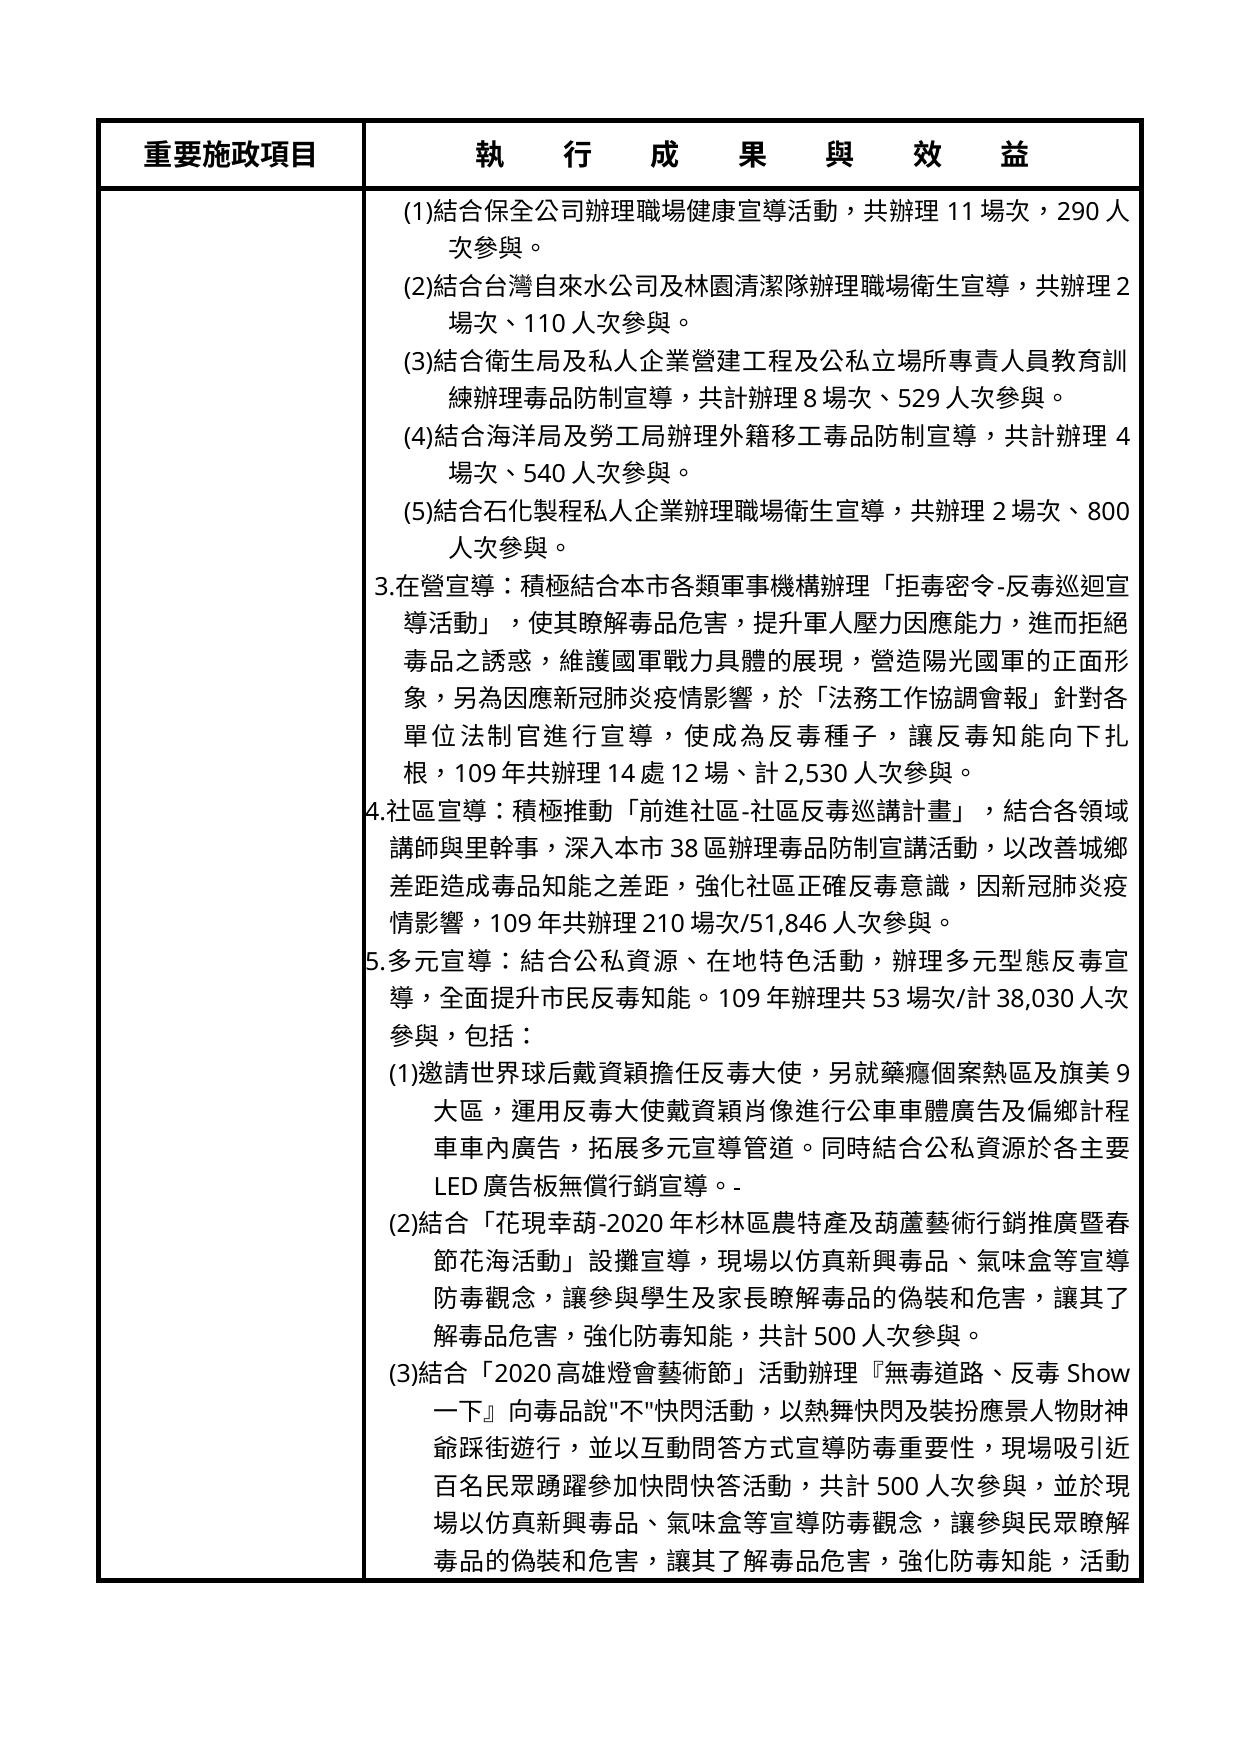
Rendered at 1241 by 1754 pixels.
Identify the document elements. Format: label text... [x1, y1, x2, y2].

table_header 執 行 成 果 與 效 益 [366, 123, 1139, 186]
table_cell 本府比照行政院毒防會報之模式，設置高雄市政府毒防會報，委員25人，由市長擔任召集人，項下設有五大組別，依各局處業務落實執行前端預防、中端緝毒、後端醫療戒治輔導工作，統合府內警察局、教育局、衛生局以及社會局等跨局處，及府外業務相關之地檢署、少年及家事法院、學者、專家、民間團體，統籌規劃擬定毒品防制策略，發揮政府及民間整體力量貫徹執行。 2.毒防局業於109年4月30日及12月29日分別召開毒防會報第一屆第6次及第二屆第1次會議。 行政院新世代反毒策略行動綱領是以「人」為中心，追緝毒品源頭，以「量」為目標，消弭毒品存在，政策方針為降低毒品需求、抑制毒品供給。行政院已於109年8月27日通過2.0版，以三減新策略(減少供給、需求、傷害)，斷絕毒三流(掌握物流、人流、金流)，以達到三降(降低初犯、降低再犯，降低致死數)為目標；毒防局配合修正重點發展毒防政策，統合研考本府各局處推動緝毒、戒毒、識毒及防毒四面向業務績效。 1.擬定規劃本市反毒策略及工作方針與目標，依毒品議題邀集市府相關局處研議探討，整合協調跨局處業務，強化毒防網絡合作效能。 2.毒防局業於109年3月27日及12月11日召開2場次毒防網絡工作聯繫會議。 1.毒品危害防制條例第31條之1授權訂定「特定營業場所執行毒品防制措施辦法」，所謂「特定營業場所」係指實際從事視聽歌唱、舞廳、酒吧、酒家、夜店或住宿業務之場所，且曾遭查獲有人在內施用或持有毒品，而場所人員又未事先向警察機關通報者；自遭查獲翌日起算3年內，依法應執行毒品防制措施。 2.毒防局依法辦理本市特定營業場所查察，本市統計截至109年納管中家數為60家(旅宿業42家、視聽歌唱17家及酒吧1家)，以書面通知令納管業者應執行毒品防制措施，並提供毒品防制資訊標示、通報警察機關作業流程單張及宣導短片加強宣導。 3.毒防局首創建置「高雄市列管特定營業場所風險分級管理機制」，就納管業者分為高中低風險級別，進行不同強度的稽查與從業人員訓練，並於109年針對本市非納管業者全面啟動輔導訪查工作，鼓勵業者共同配合政府執行毒品防制措施，以營造安全健康的休閒場所。109年針對高、中度風險之納管業者進行稽查27家、輔導訪查非納管業者205家（住宿145家及視唱55家、夜店4家及酒吧1家）。 4.109年辦理4場次(5月11日、6月30日、7月29日及10月15日)「特定營業場所人員毒品危害防制訓練」，共148家業者參與，出席人員熱烈參與討論及相互經驗交流，並獲業者肯定。 5.評估本市納管之特定營業場所業者執行毒品防制措施情形，視需求邀集警察局、經發局或觀光局等相關局處進行不定期聯合稽查。109年因應新冠肺炎疫情，共辦理10場次聯合稽查，計查察43家次。 6.配合警察局暑期青春專案就轄區內青少年易涉足場所，辦理擴大掃蕩聯合稽查勤務，加強稽查、取締少年偏差行為及營業場所違法(規)情事，計4場次查察9家次，均為非納管營業場所，爰鼓勵業者配合政府執行毒品防制措施。 毒防局於108年6月建置「資訊整合平台系統」，透過資訊系統掌握本市毒品防制相關數據，提升個案管理效能，109年度擴充蒐集經發局、觀光局、警察局、教育局、衛生局及社會局等跨局處毒品防制相關資料，建立大數據資料庫，未來將透過科技資訊推動智慧毒防網，建立本市藥物濫用資料庫、產製視覺化儀表板，即時提供毒防數據，掌握藥物濫用趨勢作為研擬政策之參考。 毒防局業於108年4月申請為毒品防制類志願服務目的事業主管機關，並於9月成立毒防局志工隊，統計至109年共招募志工46人，協助宣導28場次/服務303小時，個案陪伴144小時，行政協助2,378.5小時，累計服務總時數達2,825.5小時；另邀集6家民間單位加入毒品防制類志願服務運用單位，109年毒防局補助運用單位辦理毒品防制類志願服務受益人次達1,923人次。賡續邀請民間團體組成志工隊加入本市毒品防制類志願服務運用單位，發展青年志工、新住民志工等多元志工，共同推動毒品防制事務。 製作QR Code放置毒防局官網、臉書、YouTube、高雄市政府官方Line等，透過網路新興媒體傳播管道方便民眾搜尋及獲取識毒、拒毒及反毒的知識與訊息。同時於各項活動及宣導時提供民眾掃描毒防局QR Code進入官網、臉書及YouTube，讓民眾方便掌握最新毒品防制新知及活動。 製作「識毒懶人包」置放於毒防局官網，方便民眾查詢各級毒品、新興毒品的危害及拒毒新運動相關防制知能，官網瀏覽計84,374人次。 搭配相關活動製作圖卡、影片等發佈於自媒體平台(如臉書、YouTube)，且不定期發布相關活動資訊、毒防新知等相關知能及訊息，其中搭配時事-吉卜力免費釋圖熱潮，配合劇照情境製作「反毒三不三要」圖卡，獲得網評最高迷因讚許，達到反毒宣導高成效，109年共發布152則貼文，臉書按讚數10,662次，追蹤數10,859次；另毒防局YouTube影片上傳計12支，訂閱數246人。 1.毒防局積極建構毒品防制綿密網絡，率全國之先結合社區診所、藥局及38區衛生所、田寮區與鹽埕區里辦公處設置「社區毒品防制關懷站」，提供社區民眾可近性、一站式關懷、諮詢、宣導及轉介服務，統計截至109年共建置164站「社區毒品防制關懷站」（包括73家藥局、22家診所、38區衛生所及31里辦公處），成為社區第一線毒品防制守門人，並建構綿密的毒品防制服務，提升社區毒品防制成效。 2.本市社區毒品防制關懷站-錦昌藥局林錦良藥師表彰其專業熱忱及推動反毒卓越事蹟，榮獲行政院毒品防制會報「拒毒預防組」109年反毒有功人士，表現深獲肯定，備感榮幸。 為落實全面性毒品防制宣導，連結民間資源強化布建防毒網並結合本市毒品防制會報網絡局處，依其權管業務規劃宣導對象分工及宣導重點，針對社區民眾、各級學校師生、里鄰長、宮廟陣頭、八大行業等約20類別分眾宣導，建置綿密宣導防毒網絡，以達到加倍綜效。另為因應當前毒品發展趨勢，採分區分眾介入涵蓋本市38區及規劃在學、在職、在營、在社區4大場域推動毒品防制教育宣導： 1.在學宣導：針對本市16所大專院校辦理反毒宣導，建構完整宣導範圍，加強毒品防制宣導，逐年提高宣導場次，提升全民防毒意識，109年共辦理14校43場、計17,699人次參與。 2.在職宣導：為落實職場反毒教育，營造友善勞工環境，宣導主動通報或求助，落實毒品危害防制條例第21條主動請求治療之推動，讓人人成為防毒拒毒守門員，建立無毒職場與家園。109年相關宣導活動共辦理29場次、計2,358人次參與，重點宣導場次臚列如下： (1)結合保全公司辦理職場健康宣導活動，共辦理11場次，290人次參與。 (2)結合台灣自來水公司及林園清潔隊辦理職場衛生宣導，共辦理2場次、110人次參與。 (3)結合衛生局及私人企業營建工程及公私立場所專責人員教育訓練辦理毒品防制宣導，共計辦理8場次、529人次參與。 (4)結合海洋局及勞工局辦理外籍移工毒品防制宣導，共計辦理4場次、540人次參與。 (5)結合石化製程私人企業辦理職場衛生宣導，共辦理2場次、800人次參與。 3.在營宣導：積極結合本市各類軍事機構辦理「拒毒密令-反毒巡迴宣導活動」，使其瞭解毒品危害，提升軍人壓力因應能力，進而拒絕毒品之誘惑，維護國軍戰力具體的展現，營造陽光國軍的正面形象，另為因應新冠肺炎疫情影響，於「法務工作協調會報」針對各單位法制官進行宣導，使成為反毒種子，讓反毒知能向下扎根，109年共辦理14處12場、計2,530人次參與。 4.社區宣導：積極推動「前進社區-社區反毒巡講計畫」，結合各領域講師與里幹事，深入本市38區辦理毒品防制宣講活動，以改善城鄉差距造成毒品知能之差距，強化社區正確反毒意識，因新冠肺炎疫情影響，109年共辦理210場次/51,846人次參與。 5.多元宣導：結合公私資源、在地特色活動，辦理多元型態反毒宣導，全面提升市民反毒知能。109年辦理共53場次/計38,030人次參與，包括： (1)邀請世界球后戴資穎擔任反毒大使，另就藥癮個案熱區及旗美9大區，運用反毒大使戴資穎肖像進行公車車體廣告及偏鄉計程車車內廣告，拓展多元宣導管道。同時結合公私資源於各主要LED廣告板無償行銷宣導。 (2)結合「花現幸葫-2020年杉林區農特產及葫蘆藝術行銷推廣暨春節花海活動」設攤宣導，現場以仿真新興毒品、氣味盒等宣導防毒觀念，讓參與學生及家長瞭解毒品的偽裝和危害，讓其了解毒品危害，強化防毒知能，共計500人次參與。 (3)結合「2020高雄燈會藝術節」活動辦理『無毒道路、反毒Show一下』向毒品說"不"快閃活動，以熱舞快閃及裝扮應景人物財神爺踩街遊行，並以互動問答方式宣導防毒重要性，現場吸引近百名民眾踴躍參加快問快答活動，共計500人次參與，並於現場以仿真新興毒品、氣味盒等宣導防毒觀念，讓參與民眾瞭解毒品的偽裝和危害，讓其了解毒品危害，強化防毒知能，活動為期12天，共計8,500人次參與。 (4)結合「乞龜祈福拉龜王保平安觀光節」慈善正氣活動辦理毒品防制宣導，現場以仿真新興毒品、氣味盒等宣導防毒觀念，讓參與民眾瞭解毒品的偽裝和危害，讓其了解毒品危害，強化防毒知能，共計150人次參與。 (5)結合「高雄陣夯」二0二0高雄內門宋江陣系列活動辦理毒品防制宣導，現場以仿真新興毒品、氣味盒等宣導防毒觀念，讓參與民眾瞭解毒品的偽裝和危害，讓其了解毒品危害，強化防毒知能，共計500人次參與。 (6)結合「2020鳳荔季-大樹活荔旺暨水資源宣導活動」辦理毒品防制宣導，以新興毒品樣態，毒品危害防制條例第21條、24小時戒毒成功專線0800-770-885與防毒三不三要等觀念為宣導主軸，此外，於活動現場展示各種「仿真新興毒品樣態」以及「仿真毒品氣味體驗組」，以提升民眾毒知能，以達「知毒、識毒、反毒」之效，共計1,000人次參與。 (7)結合「斯巴達障礙跑競賽」辦理毒品防制宣導，並邀請毒防局「螢火蟲家族」成員組成毒防小隊參與競賽為反毒而跑，另現場設攤宣導毒品種類、樣態、危害、辨識技巧及防毒觀念，提供有獎徵答活動，共計2場次、650人次參與。 (8)結合國際反毒日辦理「2020反毒嘉年華」，各界代表共同反毒宣誓儀式，展現公私合作落實防毒典範，象徵高雄市以實際行動表示堅定反毒決心，現場更規劃毒品防制成果海報展覽以及反毒攤位遊戲與民眾互動，共計2場次、350人次參與。 (9)結合「第三屆鳳邑尚興盃三對三籃球賽」辦理毒品防制宣導，現場以新興毒品樣貌、疑似染毒徵兆等宣導防毒觀念，並手持反毒宣導活動看版與民眾進行互動，於現場不同地點進行繞場走動式宣導，以增加宣導效益，共計100人次參與。 (10)辦理「2020無毒家園親子同樂探索營-防毒趣味定向越野活動」，透過定向越野方式結合活動區域內各個防毒宣導關卡，點出人生「迷路」、「方向」、「原點」，讓參與民眾能瞭解當外在因素如毒品誘惑迷路之下，如何自我察覺能力找回自我方向及原點，共計350人次參與。 (11)結合「鳳邑愛出發 生活心動力」活動，辦理毒品防制宣導，現場以仿真新興毒品、氣味盒等宣導防毒觀念，讓參與民眾瞭解毒品的偽裝和危害，讓其了解毒品危害，強化防毒知能，共計300人次參與。 (12)結合岡山籮筐會辦理毒品防制宣導，現場以仿真新興毒品、氣味盒等宣導防毒觀念，讓參與民眾瞭解毒品的偽裝和危害，讓其了解毒品危害，強化防毒知能，共計1,000人次參與。 (13)結合左營萬年季活動，辦理毒品防制宣導，現場以仿真新興毒品、氣味盒等宣導防毒觀念，讓參與民眾瞭解毒品的偽裝和危害，讓其了解毒品危害，強化防毒知能，共計1,000人次參與。 (14)結合旗津黑沙玩藝節辦理毒品防制宣導，現場以仿真新興毒品、氣味盒等宣導防毒觀念，讓參與民眾瞭解毒品的偽裝和危害，讓其了解毒品危害，強化防毒知能，共計1,000人次參與。 (15)結合2020南島文化博覽會系列活動-「高雄豐潮」原住民族聯合豐年節活動辦理毒品防制宣導，以新興毒品樣態，毒品危害防制條例第21條、24小時免付費毒品防制諮詢專線0800-770-885與防毒三不三要等觀念為宣導主軸，以提升民眾防毒知能，以達「知毒、識毒、反毒」之效，共計3,000人次參與。 (16)結合2020第十七屆體協盃運動舞蹈公開賽暨AL國標舞巡迴積分賽-高雄場辦理毒品防制宣導，藉由活動賽事推廣防毒議題，加強本市防毒宣導，由舞者共同反毒宣誓、反毒舞蹈帶動及反毒舞影片拍攝，鼓勵市民從事健康休閒活動，提升拒毒能力，共計500次參與。 (17)結合萬聖節辦理毒品防制宣導，輔以仿真毒品向小朋友說明現在毒品的包裝千變萬化如糖果、軟糖、果凍等，並向小朋友說明拒毒技巧如堅持拒絕法、轉移話題法、遠離現場法等，建立小朋友正確觀念，提升防毒免疫力，共計辦理3場次、2,300人次參與。 (18)結合109年全國大專院校運動會辦理毒品防制宣導，以仿真新興毒品、氣味盒等宣導防毒觀念，讓參與民眾瞭解毒品的偽裝和危害，讓其了解毒品危害，強化防毒知能，並於選手之夜由主持人帶領現場民眾高喊「我反毒 我驕傲」口號，共計5,200人次參與。 (19)結合2020岡山媽祖國際文化豐遊季辦理毒品防制宣導，現場以仿真新興毒品、氣味盒及闖關遊戲等，讓參與民眾瞭解毒品的偽裝和危害，讓其了解毒品危害，強化防毒知能，共計3,000人次參與。 (20)結合兆豐銀行文教基金會及財團法人紙風車文教基金會青少年反毒戲劇工程列車巡迴本市青年、岡山、福山、旗山、前鎮、明華等六所國中，演出反毒戲劇「拯救浮士德」，讓識毒、拒毒、防毒教育向下扎根，杜絕毒品進入校園，共計辦理6場次、3,880人次參與。 (21)結合國際獅子會300E1區及高雄市雄獅慢跑協會舉辦「山海戀歌 再現柴山 第Ⅱ屆防毒馬拉松」活動，並捐贈「防毒宣導車」予高雄市政府，用以協助推動高雄市政府毒品防制局推動毒品防制工作，共計3,000人次參與。 (22)結合「2020高雄電競嘉年華活動」運用電競賽事、體感科技體驗等潛移默化的方式深植反毒意識，並辦理毒防宣導設攤活動，現場以仿真新興毒品、氣味盒等向觀賽民眾宣導毒品危害，鼓勵多從事正當休閒活動，共計500人次參與。 (23)結合2020路竹番茄節番喜同樂會辦理毒防宣導設攤活動，現場以仿真新興毒品、氣味盒等宣導防毒觀念，讓參與民眾瞭解毒品的偽裝和危害，讓其了解毒品危害，強化防毒知能，共計300人次參與。 (24)結合2020歡迎光臨 苦瓜王國活動辦理毒防宣導設攤活動，現場以仿真新興毒品、氣味盒等宣導防毒觀念，讓參與民眾瞭解毒品的偽裝和危害，讓其了解毒品危害，強化防毒知能，共計450人次參與。 (25)委託財團法人台灣紅絲帶基金會辦理「要high不藥害，作伙逗『陣』來」高雄市宮廟陣頭毒品防制計畫，針對民間宮廟、神壇廟會陣頭等參與族群，透過多元的宣導模式，共計辦理10場次/500人次參與。 6.多方位宣導：因應新冠肺炎疫情(COVID-19)導致部分活動取消，為避免宣導中斷，毒防局連結政府及民間資源，透過數位媒體及自媒體多元管道宣傳如下： (1)109年2月份起協請本市高雄銀行 (本市20個服務據點)，放置戴資穎「愛與陪伴 全民防毒」單張，供民眾索取。 (2)109年2月份起於高雄市輪船股份有限公司各輪渡站(旗津站、鼓山站、前鎮站、中洲站)懸掛涉毒如何求助宣導布條，提高藥癮個案主動求助。 (3)109年3月起利用高雄捷運車廂車窗廣告，宣導毒品防制重要性。 (4)109年3月起協請交通部臺灣鐵路管理局高雄運務段協助從雲林林內站至屏東枋野站等共計56車站，放置戴資穎「愛與陪伴 全民防毒」單張、跑馬燈及反毒歌曲-「無毒道路」-電視牆宣播(含56處單張、31處跑馬燈、2處電視牆及2處車班員工講習)日後願協助更新並廣為宣導。 (5)109年3月起協請本市空中大學於該校網站、電子看板、跑馬燈以及校內播放毒品防制宣導影片及宣導單張放置，以杜絕毒品入侵校園。 (6)109年4月起與民間單位合作（台鈴工業股份有限公司、高雄夢時代、藥局），公益協助毒防宣導電視牆之宣播，內容包括新興毒品危害、本市社區關懷站及涉毒如何求助等，透過人潮、車潮等聚集場所，其更能增加毒防局業務能見度。 (7)109年5月30日起利用網路YouTuber堯一堯進行「一日系列-毒防局Show一下」，透過新媒體宣傳(如YouTube、臉書等)喚起全民防毒意識，並形塑毒品防制專責主管單位之專業形象。截至6月30日點擊率4,930次。 (8)109年5月起公私協力與本市6家廣播電台合作(成功電台、下港之聲電台、凱旋電台、屏東之聲電台、潮州之聲電台、大武山電台)，於節目時段口播毒品對人體危害及如何求助專線「0800-770-885」等，提高市民防毒警覺性。 (9)109年5至6月計7天與本市番薯衛星電視台合作，由毒防局官網影片剪輯重要片段「全民防毒你我有責」約100秒，於電視節目宣播政府防制毒品決心。 (10)109年10月起協請10個民間團體及教育局30所高中職以下學校之電視牆協助宣播毒防局製播新興毒品危害宣導短片為期3個月，即時傳達最新毒防資訊。 (11)以「瞭解藥癮 多點關心」為宣導主軸，利用反毒大使戴資穎肖像刊登於藥癮個案熱區及旗美9大區公車車體廣告、公車站牌廣告以及偏鄉計程車廣告，邀請市民朋友一同關心藥癮者。 (12)藉由衛生福利部與知名podcast馬克信箱媒體平台合作，分享毒防局2位藥癮個案成功戒毒翻轉人生故事，讓社會大眾了解藥癮者戒毒歷程，協助去標籤化，提高民眾對藥癮者接納度協助復歸社會。 為因應多元宣導場域、對象之需求，培訓反毒種子師資辦理「宣講師認證」，邀集社區藥師、護理師、社工師、民間單位以及螢火蟲家族等參加，通過外聘委員認證之宣講師共41名，協助毒防局提升全面宣導量能，強化市民識毒及防毒知能，109年辦理宣講訓練講座共計18場次。 1.公部門單位：109年結合本市公務人力發展中心辦理毒品防制教育訓練課程： (1)針對本市毒防網絡局處辦理「毒品防制宣講師訓練班」，為期2天/33人參訓。 (2)針對本市38區區公所里幹事辦理「毒品防制宣導研習班」，為期1天/40人參訓。 2.專業醫事人員：109年結合本市各醫事公會辦理醫師、藥師、護理師及社工師等醫事人員在職教育訓練培訓反毒師資課程，109年共辦理16場次/1,256人次參訓。 3.宣講師認證：邀集參與種子教育課程網絡人員(如藥師、護理師、民間團體、螢火蟲家族…等)參與，並藉由認證制度建立毒防局專業宣講師資庫名單，以因應多元宣導場域、對象之需求，落實全面宣導量能。統計截至109年認證人數共41人，宣導29場次/4,085人次參與。 1.綜析本市警政系統如警察局毒品案件相關資料，包含查獲件數、重量等，並蒐集各毒品防制相關網絡單位如社會局、衛生局、教育局、勞工局、高雄地檢署與橋頭地檢署之毒品相關數據，分析區域、人口特徵與藥物濫用之相關性。 2.為掌握本市未成年涉毒資料，由相關網絡局處橫向連結將資料予以統整分析，警察局由少年隊將未成年列管涉毒資料提供教育局勾稽學籍後，由教育局定期將轄管學校春暉列管個案相關數據，提供毒防局分析藥癮者分佈。 3.持續按月製作毒品防制監測報表，以圖表呈現監測結果，並滾動式調整監測重點，即時掌握本市毒品防制現況及趨勢，以俾提供本市網絡單位作為相關政策擬訂之參考。 為探討藥物濫用與防制的多元議題，提升同仁防制專業知能，擬針對不同的議題邀請國內專家學者進行深度交流討論，提供同仁及網絡局處同仁參加，以增進從事藥物濫用防制工作的相關專業人員知能，同時提供本府在制定毒品防制政策上具體建議與參考，設計3大議題(毒品防制現況與簡介、法制與政策、醫療與處遇)辦理11堂講座共計344人次參與。 為展現司法、醫療、毒防之金三角緊密合作，109年12月18日由毒防局與高雄地方檢察署、市立凱旋醫院於共同舉辦「高雄領航2020毒品防制新作為網絡合作研討會暨多元處遇成果發表會」，分享高雄率全國之先首創的緩起訴本土化多元處遇模式，由高雄市長陳其邁親自主持開幕儀式。同時進行多元專題研討，羅秉成政委主講「毒品再犯防制新展望」、高檢署刑泰釗檢察長主持「毒駕防制之挑戰與展望」專題、行政院毒防基金委員李志恒教授主持「新興毒品之挑戰與回應」專題、高雄市毒防局長林瑩蓉主持「多元處遇網絡合作新模式」專題，期集思廣益凝聚前瞻之策略方針，與會人員有來自法務、關務、海巡、警政、教育、衛政、社政以及勞政等公部門，民間單位有成癮學會、毒品處遇政策研究學會、藥物濫用防治研究學會、醫師、藥師、牙醫師、臨床心理師、醫檢師、心理諮商師以及社工師等專家學者，近300人與會共襄盛舉。 1.藥癮者追蹤輔導 (1)109年毒防局累計關懷列管藥癮個案總數5,480案，其中男性4,643案（84.73%），女性837案（15.27%），以男性為多。以年齡區分，40歲至49歲1,893案（34.54%）最多，30歲至39歲1,360案（24.82%）次之，20歲至29歲1,120案（20.44%）位居第三。 (2)以個案管理模式提供全人整體性服務，由個管師提供藥癮個案心理與情緒支持、心理諮商、保護扶助、法律諮詢、醫療戒治、社會福利與就業資源轉介等服務，109年累計追蹤輔導訪視服務50,466人次，其中電訪38,862人次（77.01%）、家訪5,122人次（10.15%）、面談4,872人次（9.65%）、及其他訪視1,610人次（3.19%）。 (3)依藥癮個案需求評估轉介相關網絡單位及民間單位，109年轉介服務344人次，包含轉介醫療戒治43人次、保護扶助22人次、就業輔導141人次、心理諮商45人次及其他民間單位93人次。 2.辦理第三、四級毒品危害講習 依毒品危害防制條例第11-1條規定辦理「無正當理由持有或施用第三級或第四級毒品者之毒品危害講習」，採多元方式辦理，並針對初犯與再犯受裁罰者規劃不同適性課程，109年計772人次接受講習。 (1)初犯者毒品危害防制課程 A.提供初犯受裁罰者法令、毒品危害與戒治和愛滋病防治等課程內容，109年辦理21場次/613人次。 B.執行業務上發現，藥癮個案混用毒品情況日增，鑑於施用毒品原因以紓壓及無聊為主，針對混用毒品的危害性加強宣導，並強化因應生活壓力之技巧及時間管理。 (2)預防再犯團體 A.針對裁罰2次以上者，安排參加「預防再犯團體」，透過紓壓、運動等課程，催化受處分人改變戒毒動機，協助建立健康新生活模式，避免其再犯，109年辦理21場次/159人次。 B.評估該團體課程有助於提升受講習者自我覺察能力、用藥對情緒與自身危害性及維持正當生活之重要性。 (3)新心小站 A.針對初犯且有情緒困擾者，安排至「新心小站」接受諮詢，提升壓力處理能力，109年辦理21場次/109人次。 B.經由輔導人員個別輔導後，學員表示能覺察自己施用毒品的原因，並促使思考是否戒毒及相關醫療資源。 3.24小時免付費毒品防制諮詢專線（0800-770-885） (1)提供民眾、藥癮個案及家屬戒毒資訊與資源諮詢，109年受理568通，其中個案與家屬來電總通數342通，佔總通數60.2%。 (2)109年依諮詢問題面向服務計598項次，其中主要以「心理支持」238項次(占39.80%)為最多，其次為「其他」158項次(占26.42%)，另「第三、四級講習毒品危害講習」為74項次(占12.37%)。 4.加強毒品防制宣導發掘隱性個案 宣導毒品危害防制條例第21條規定，鼓勵藥癮者主動求助至衛生福利部指定藥癮治療機構，尋求戒癮治療，並於社區宣導時加強民眾、網絡單位人員及父母辨識、初步觀察毒品評估的能力，俾利及早發現用毒風險，發掘毒品隱性人口，109年發掘隱性個案213人。 1.強化出監轉銜輔導 (1)由毒防局個管師主動於藥癮個案出監前1個月至高雄市轄區內的矯正機關入監銜接輔導，提前與個案建立信任輔導關係，初步會談評估個案需求及提供各項社會資源、就業支持、醫療戒治等資訊，俾利出監後續提供關懷輔導。 (2)結合高雄監獄、高雄第二監獄、高雄戒治所、高雄女子監獄、高雄女子勒戒所、明陽中學等6家監所辦理藥癮個案出監銜接輔導，109年共計125場次/6,180人次，包括：個別輔導35場/365人次；團體輔導79場/4,510人次及懇親會5場/1,205人次；家屬諮詢服務6場次/100人次。 2.螢火蟲家族培訓計畫 (1)創新成立「螢火蟲家族」培訓方案，為支持藥癮更生人自發組成自助團體，陪伴有相同經歷藥癮個案，以激勵其戒癮決心。 (2)結合網絡局處及公私部門資源，開辦培訓課程，成功培訓37位藥癮個案成為社區反毒種子，109年共辦理15場次/95人次參訓。 (3)另辦理結訓成員同儕團體、健康新生活及種子講師培訓課程之進階課程，109年共辦理15場次/106人次參訓；反毒宣導54場次/14,425人次受益；淨灘活動10場次/198人次參加。 (4)以藥癮更生人成功戒毒經驗為主題，拍攝「螢火蟲家族宣導影片」及「女性戒癮者宣導影片」，透過藥癮者生命及戒癮歷程分享，強化監所受刑人、更生人等戒癮心念，促進社會復歸，並放置於毒防局臉書、Youtube、醫療單位、矯正機關等網絡單位進行播放，及分享2則戒毒成功故事於podcast平台馬克信箱。 3.社區支持團體 (1)為提供有藥癮困擾者及家屬情緒抒發和心理支持管道，以開放、友善、去標籤化、接納方式，定時定點辦理社區支持團體，109年辦理「愛與陪伴」家屬團體共38場次/319人次，藥愛團體17場、162人次。 (2)透過團體領導者引導成員重新省思個人身心問題，改善家庭關係及功能，運用團體營造友善對話環境，促進良善溝通互動模式，提升藥癮個案持續改變之續航力。 (3)參加社區支持團體成員表示，透過團體成員經驗分享及互動，藥癮者及其家屬能理解藥癮戒除有高度困難，且強化家庭支持及社會支持力量，有助於修復藥癮者家庭關係，重建個案正向看待自我及價值觀，並協助藥癮者早日復歸家庭及社會。 4.設立「耕欣園」及「抒心園」藥癮者家庭社區支持服務據點 (1)為提升藥癮個案及其家庭支持系統，預防及發掘涉毒家庭未成年子女成為毒品隱性人口，於本市新興區、左營區設立藥癮者家庭社區支持據點，「社團法人高雄市生命線協會(抒心園)」、「高雄市耕欣園發展協會(耕欣園)」分別於新興區、左營區提供服務，以定點式服務並拓展至周邊區域，提供藥癮個案及其家屬心理支持、就業轉銜、家庭關係修復等，提升家庭功能及預防毒品隱性人口。 (2)109年個案服務2,657人次，分別由社團法人高雄市生命線協會(抒心園)提供個案服務計1,197人次，辦理藥癮者家庭社區支持團體及活動57場、944人次參與；社團法人高雄市耕欣園發展協會(耕欣園)提供個案服務計1,460人次，辦理藥癮者家庭社區支持團體及活動59場、865人次參與。 5.社會復歸職能訓練及體驗活動 申請勞工局訓練就業中心109年度「工作技能體驗課程」，加強藥癮者對職業訓練課程內容的瞭解及就業服務資源運用，109年辦理2場(室內配線及食品烘焙各1場)、15人次參加。 6.高雄市多元發展體驗中心 辦理各類型服務族群相關毒防知能、正向興趣體驗及藥癮者社會復歸技巧與職能體驗等，連結在地資源，辦理農村生活體驗及多元技能課程活動，109年計辦理17場、276人次參與。 1.為提供緩起訴藥癮個案多元輔導處遇機制，毒防局自107年3月與臺灣高雄地方檢察署及高雄長庚醫院、高雄市立凱旋醫院、高雄仁愛之家附設慈惠醫院、高雄醫學大學附設中和紀念醫院等4家醫療院所合作「零毒害多元司法處遇-社會復歸服務方案」。 2.109年毒防局、司法單位及本市醫療機構賡續合作辦理緩起訴多元處遇，109年7月擴大邀請橋頭地檢署加入共同推動本市「本土化多元處遇計畫」，透過醫療機構專業評估分流，提供緩起訴藥癮個案關懷輔導、醫療及社區多元處遇。統計截至109年累計關懷緩起訴個案總數為1,585案，其中持續列管數1,004案，並與地檢署合作辦理11場次/48人緩起訴藥癮個案毒品防制教育及輔導。 3.設立「司法處遇藥癮個案關懷服務據點」，由毒防局個管師進駐橋頭地方檢察署提供一站式戒毒零距離便民服務，提供個案心理支持並評估其需求連結就業、醫療及社會福利等資源服務，109年計24場次、234人次受益。 1.涉毒兒少輔導處遇 (1)自109年1月1日起統籌施用毒品兒少輔導，提供兒少個案相關輔導及資源，協助其穩定就學、就業及生活。109年本市總列管施用毒品兒少個案數計117案(第一區35名；第二區30名；第三區32名；第四區20名)，其中26人在學，由學校春暉小組及毒防局協同輔導，非在學91人由毒防局關懷輔導，49名已結案，目前68名持續輔導中(19人在學，49人非在學)；另委託民間機構執行施用毒品兒少之家長接受親職教育輔導，109年共101案。另辦理宣導、預防復發團體、家庭維繫活動及親職教育講座共計86場次、4,250人次。 (2)配合衛福部109年「兒童及少年拒毒預防個案輔導及家長親職教育方案實地督導精進計畫」，109年計辦理4場次、90人次參加；分區督導計辦理5場次、155人次參加。 (3)109年1月起結合臺灣高雄少年及家事法院推動「高雄市施用毒品司法繫屬少年服務方案」，辦理司法少年毒品危害防制講習及補助弱勢家庭藥癮司法少年門診醫療自付費用。109年辦理毒品危害防制講習7場，計147人次；提供藥癮司法少年申請自付醫療費用補助計15人次。 2.女性藥癮者服務方案 (1)為協助女性藥癮個案習得自我照顧及一技之長，銜接出監後生活及就業穩定，與法務部矯正署高雄女子監獄辦理「女性社會復歸計畫-監所技能輔導、社區技能培力課程」，109年共辦理監所技能輔導10場次、服務188人次，並於10月起補助婦女團體於三民區辦理出監後銜接社區生活技能6場、50人次；社區服務10場、50人次。 (2)108年建置「高雄市藥癮孕產婦及藥癮新生兒服務轉介流程」，相關網絡單位涉及毒防局、衛生局、社會局、警察局、高雄地檢署、橋頭地檢署及高雄女子監獄等，由毒防局擔任業務聯繫窗口，定期彙整相關數據，網絡單位依專業權責提供即時關懷處遇，109年本市服務藥癮孕產婦計30人、藥癮新生兒5人。 (3)成立「女性藥癮關懷輔導組」配置6位專責個管師，俾利提升與女性藥癮者關係的建立(含藥癮孕產婦及新生兒照護)，並推動醫療支持服務方案提供生育調節等補助，及印製衛教資訊「生育保健」及「母嬰照護」2款。 (4)針對育有12歲以下孩童之藥癮者家庭，製作藥癮者家庭健康育兒包，提供兒少日常用品及相關育兒資源，提升藥癮者育兒知能及親職功能，減少兒虐及疏忽事件之發生，109年共發送44份育兒包。 結合衛生福利部推動「矯正機關整合性藥癮治療服務暨品質提升計畫」，由醫療機構進入監所提供整合性成癮醫療服務，本市由衛生福利部旗山醫院(負責高雄第二監獄)及國軍高雄總醫院承接(負責高雄女子監獄)，並與毒防局共同執行出監後列管追蹤輔導，109年受理轉介服務67案，提供藥癮者機構與社區處遇之轉銜服務。 1.人員管理 毒防局現有個案管理師督導6名、個案管理師45名及專任行政助理3名，合計54名，辦理藥癮個案追蹤輔導、關懷訪視、入監銜接輔導、辦理社會復歸處遇方案，提供毒品防制諮詢專線進行諮詢輔導等。 2.專業知能培訓 為精進個管師及個管師督導輔導藥癮個案服務品質，辦理毒防專業知能訓練，包含個案訪視輔導技能及訪視紀錄撰寫等課程，109年辦理困難個案討論會3場次、專業訓練課程20場次及團體督導6場次、計610人次參訓。 3.獎勵機制 為激勵個管人員工作士氣及凝聚力，創新訂定「個管人員績效獎勵計畫」，明訂績優人員獎勵標準及措施，109年計9名個案管理人員榮獲優良績效殊榮(明日之星3名、表現服務績優5名、特殊貢獻1名)。 1.提供本市藥癮個案醫療戒治住院費用補助，增強其住院戒治動機，以妥善處理藥癮者的戒斷症狀及共病問題，補助每名藥癮個案1年最高上限2萬5千元之費用負擔，減輕藥癮者經濟負擔，109年共補助15名個案。 2.結合本市8家民間單位，由專業心理師提供藥癮個案個別或團體心理諮商輔導，有效促進本市藥癮者及其家屬自我覺察、自我肯定、修復家庭關係、因應生活壓力與問題，以利復歸社會，109年計服務藥癮個案45人次。 3.自109年7月起推動暖心餐食之兌換券（7-11商品卡與便當店餐券），協助渡過短期經濟困頓溫飽需求，並實質援助強化出監後之銜接服務；109年申請餐食券計25人次。 4.高雄市指定藥癮戒治醫療機構計18家，提供替代治療給藥服務之醫院計14家、診所計5家，另有衛星給藥點4家。 5.結合市立凱旋醫院整合性藥癮醫療示範中心，推動藥癮醫療單一窗口及跨科別評估診斷，提供醫療協助。 1.藥癮個案面訪追蹤輔導改以電訪代之(或遠距諮商)，倘需面訪者請個管師落實防疫政策戴口罩、勤洗手、保持社交距離及選擇通風或開放空間會談。 2.防疫期間發送女監藥癮受刑人暖心包（內含商品卡、口香糖、衛教單張及口罩1只）出監時防疫防毒一起來。 3.矯正機關入監銜接輔導於防疫期間提供5家監所戒治資源PPT及影片檔於監所內不間斷宣導。 4.高雄市多元發展體驗中心社區處遇課程採戶外活動辦理，參加者落實防疫政策測體溫、戴口罩、勤洗手、保持社交距離並加強防疫宣導。 [366, 191, 1139, 1578]
table_cell [101, 191, 362, 1578]
table_header 重要施政項目 [101, 123, 362, 186]
